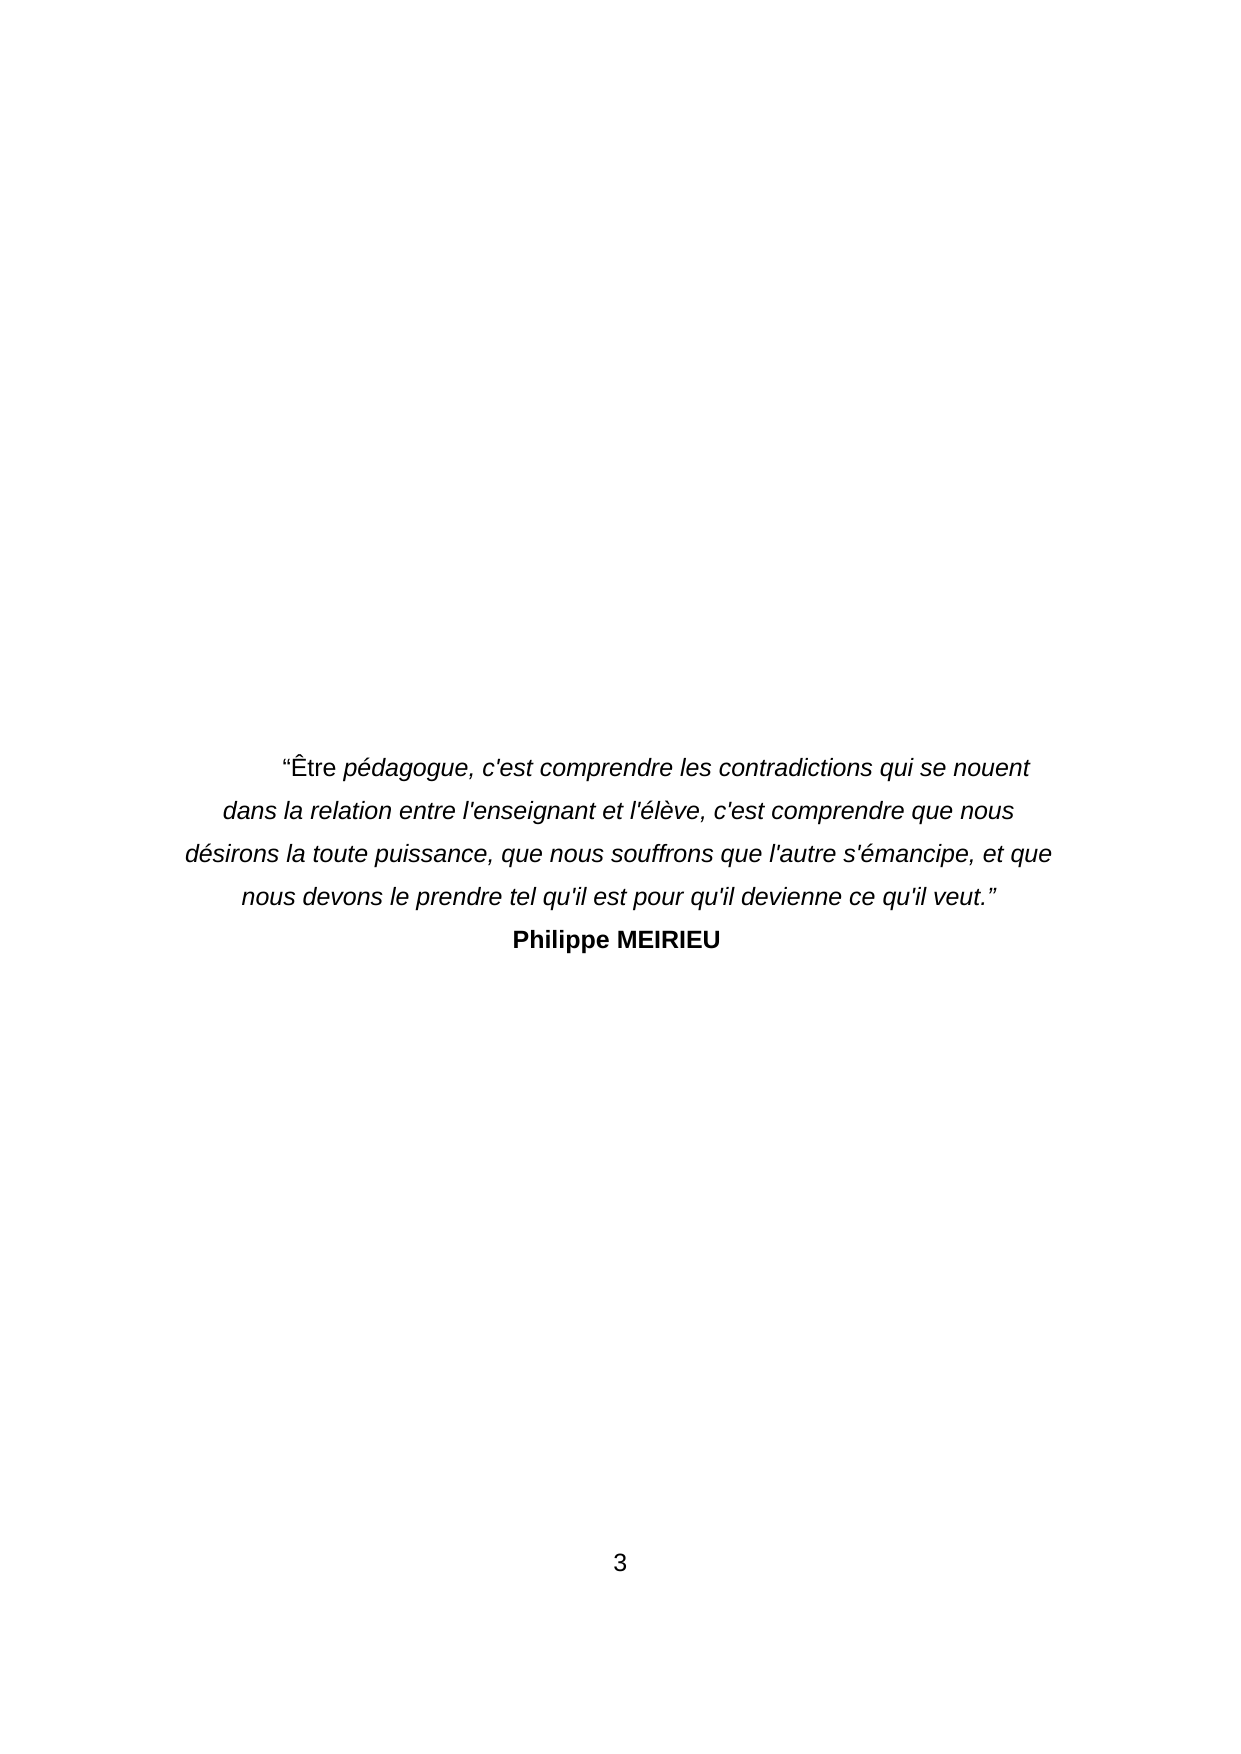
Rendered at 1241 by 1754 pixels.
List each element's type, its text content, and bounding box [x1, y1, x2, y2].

text “Être pédagogue, c'est comprendre les contradictions qui se nouent dans la relation entre l'enseignant et l'élève, c'est comprendre que nous désirons la toute puissance, que nous souffrons que l'autre s'émancipe, et que nous devons le prendre tel qu'il est pour qu'il devienne ce qu'il veut.” [177, 753, 1063, 911]
text Philippe MEIRIEU [177, 925, 1063, 954]
